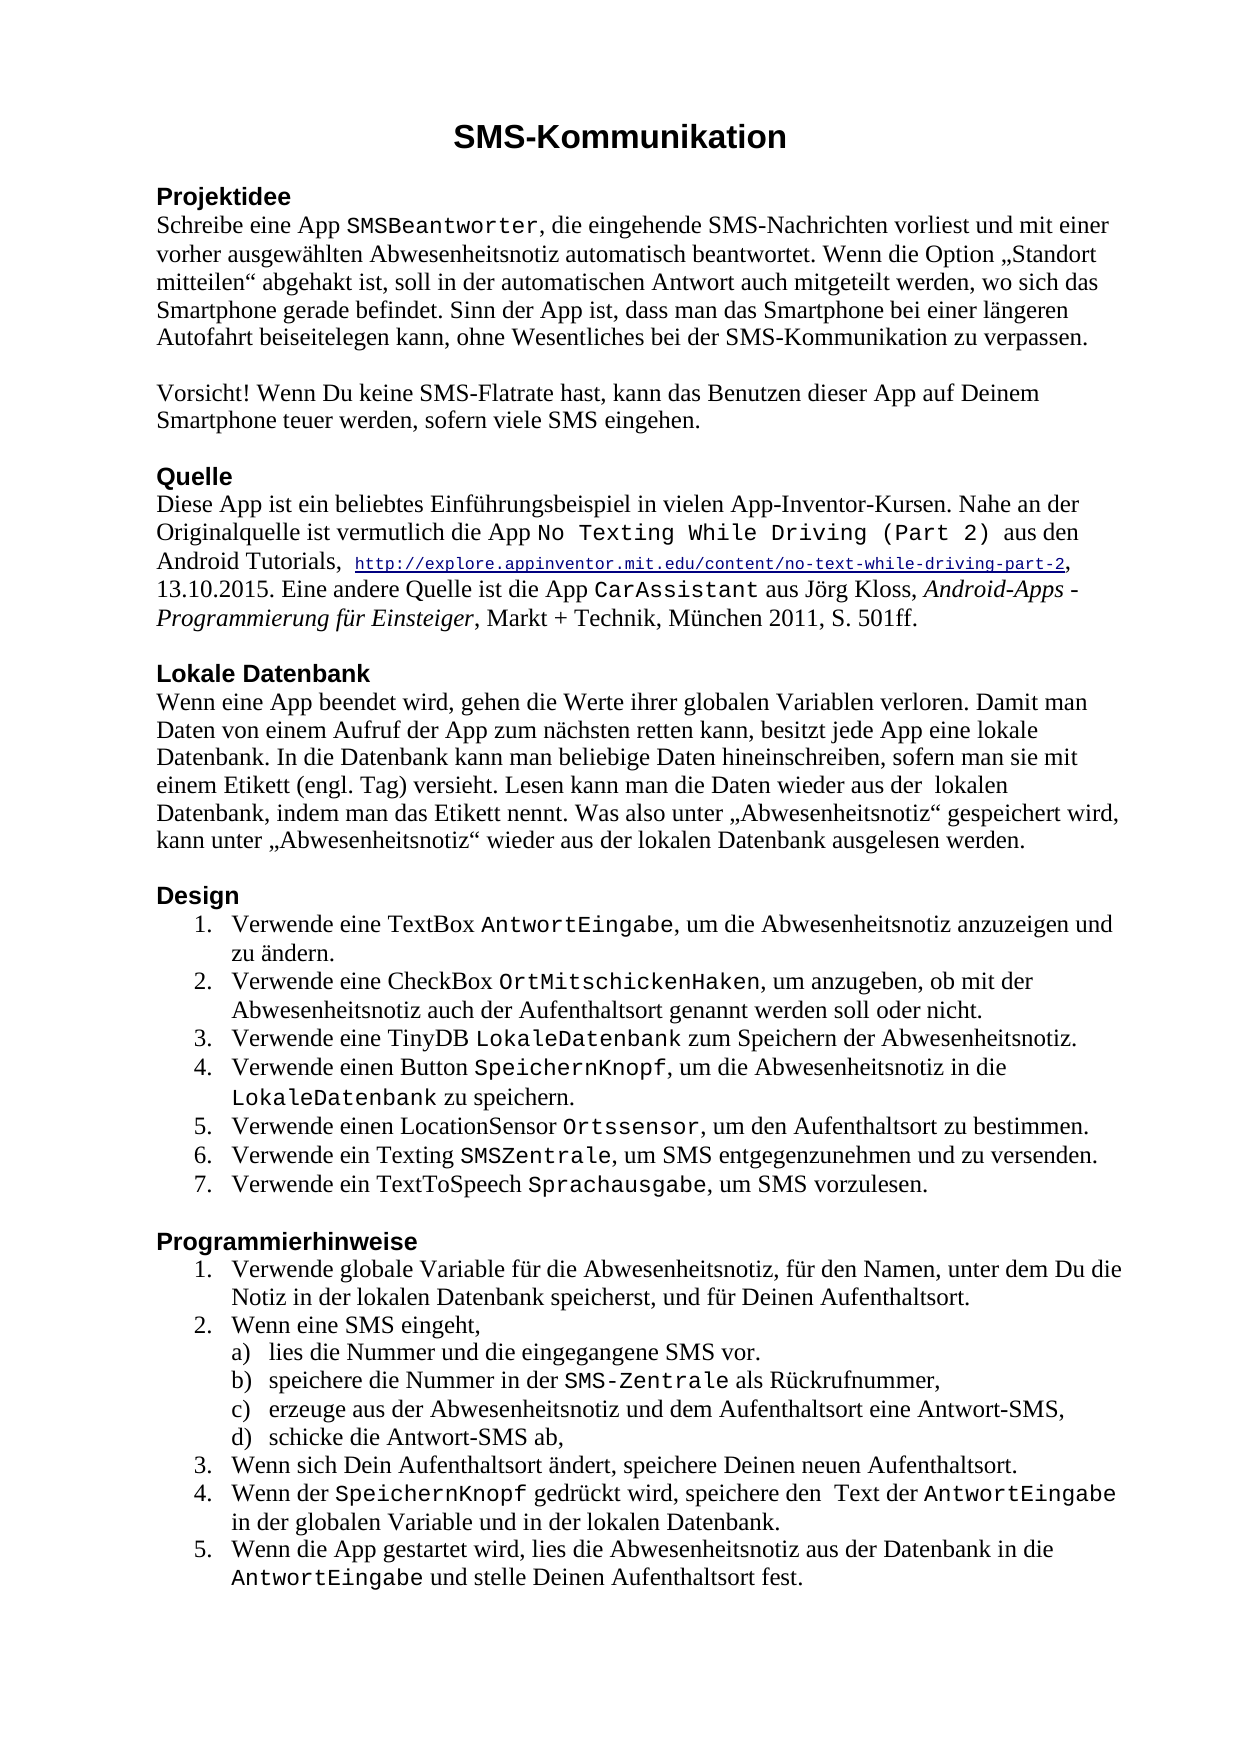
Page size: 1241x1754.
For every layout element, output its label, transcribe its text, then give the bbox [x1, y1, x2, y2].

list Projektidee [156, 183, 1122, 211]
list Verwende einen LocationSensor Ortssensor, um den Aufenthaltsort zu bestimmen. [193, 1112, 1122, 1141]
text Vorsicht! Wenn Du keine SMS-Flatrate hast, kann das Benutzen dieser App auf Deinem Smartphone teuer werden, sofern viele SMS eingehen. [156, 379, 1122, 434]
list Verwende eine TextBox AntwortEingabe, um die Abwesenheitsnotiz anzuzeigen und zu ändern. [193, 910, 1122, 967]
list Verwende eine TinyDB LokaleDatenbank zum Speichern der Abwesenheitsnotiz. [193, 1024, 1122, 1053]
list Wenn eine SMS eingeht, [193, 1311, 1122, 1338]
list speichere die Nummer in der SMS-Zentrale als Rückrufnummer, [231, 1366, 1122, 1396]
text SMS-Kommunikation [118, 118, 1122, 155]
list Wenn die App gestartet wird, lies die Abwesenheitsnotiz aus der Datenbank in die AntwortEingabe und stelle Deinen Aufenthaltsort fest. [193, 1536, 1122, 1593]
text Diese App ist ein beliebtes Einführungsbeispiel in vielen App-Inventor-Kursen. Nahe an der Originalquelle ist vermutlich die App No Texting While Driving (Part 2) aus den Android Tutorials, http://explore.appinventor.mit.edu/content/no-text-while-driving-part-2, 13.10.2015. Eine andere Quelle ist die App CarAssistant aus Jörg Kloss, Android-Apps - Programmierung für Einsteiger, Markt + Technik, München 2011, S. 501ff. [156, 490, 1122, 632]
list erzeuge aus der Abwesenheitsnotiz und dem Aufenthaltsort eine Antwort-SMS, [231, 1396, 1122, 1423]
list Verwende ein Texting SMSZentrale, um SMS entgegenzunehmen und zu versenden. [193, 1141, 1122, 1170]
list Wenn der SpeichernKnopf gedrückt wird, speichere den Text der AntwortEingabe in der globalen Variable und in der lokalen Datenbank. [193, 1479, 1122, 1536]
text Schreibe eine App SMSBeantworter, die eingehende SMS-Nachrichten vorliest und mit einer vorher ausgewählten Abwesenheitsnotiz automatisch beantwortet. Wenn die Option „Standort mitteilen“ abgehakt ist, soll in der automatischen Antwort auch mitgeteilt werden, wo sich das Smartphone gerade befindet. Sinn der App ist, dass man das Smartphone bei einer längeren Autofahrt beiseitelegen kann, ohne Wesentliches bei der SMS-Kommunikation zu verpassen. [156, 211, 1122, 351]
list Verwende globale Variable für die Abwesenheitsnotiz, für den Namen, unter dem Du die Notiz in der lokalen Datenbank speicherst, und für Deinen Aufenthaltsort. [193, 1255, 1122, 1311]
text Wenn eine App beendet wird, gehen die Werte ihrer globalen Variablen verloren. Damit man Daten von einem Aufruf der App zum nächsten retten kann, besitzt jede App eine lokale Datenbank. In die Datenbank kann man beliebige Daten hineinschreiben, sofern man sie mit einem Etikett (engl. Tag) versieht. Lesen kann man die Daten wieder aus der lokalen Datenbank, indem man das Etikett nennt. Was also unter „Abwesenheitsnotiz“ gespeichert wird, kann unter „Abwesenheitsnotiz“ wieder aus der lokalen Datenbank ausgelesen werden. [156, 688, 1122, 854]
list Wenn sich Dein Aufenthaltsort ändert, speichere Deinen neuen Aufenthaltsort. [193, 1451, 1122, 1479]
text Quelle [156, 462, 1122, 490]
text Programmierhinweise [156, 1227, 1122, 1255]
list Verwende einen Button SpeichernKnopf, um die Abwesenheitsnotiz in die LokaleDatenbank zu speichern. [193, 1053, 1122, 1112]
list schicke die Antwort-SMS ab, [231, 1423, 1122, 1451]
list Verwende eine CheckBox OrtMitschickenHaken, um anzugeben, ob mit der Abwesenheitsnotiz auch der Aufenthaltsort genannt werden soll oder nicht. [193, 967, 1122, 1024]
text Design [156, 882, 1122, 910]
text Lokale Datenbank [156, 660, 1122, 688]
list Verwende ein TextToSpeech Sprachausgabe, um SMS vorzulesen. [193, 1170, 1122, 1200]
list lies die Nummer und die eingegangene SMS vor. [231, 1338, 1122, 1366]
